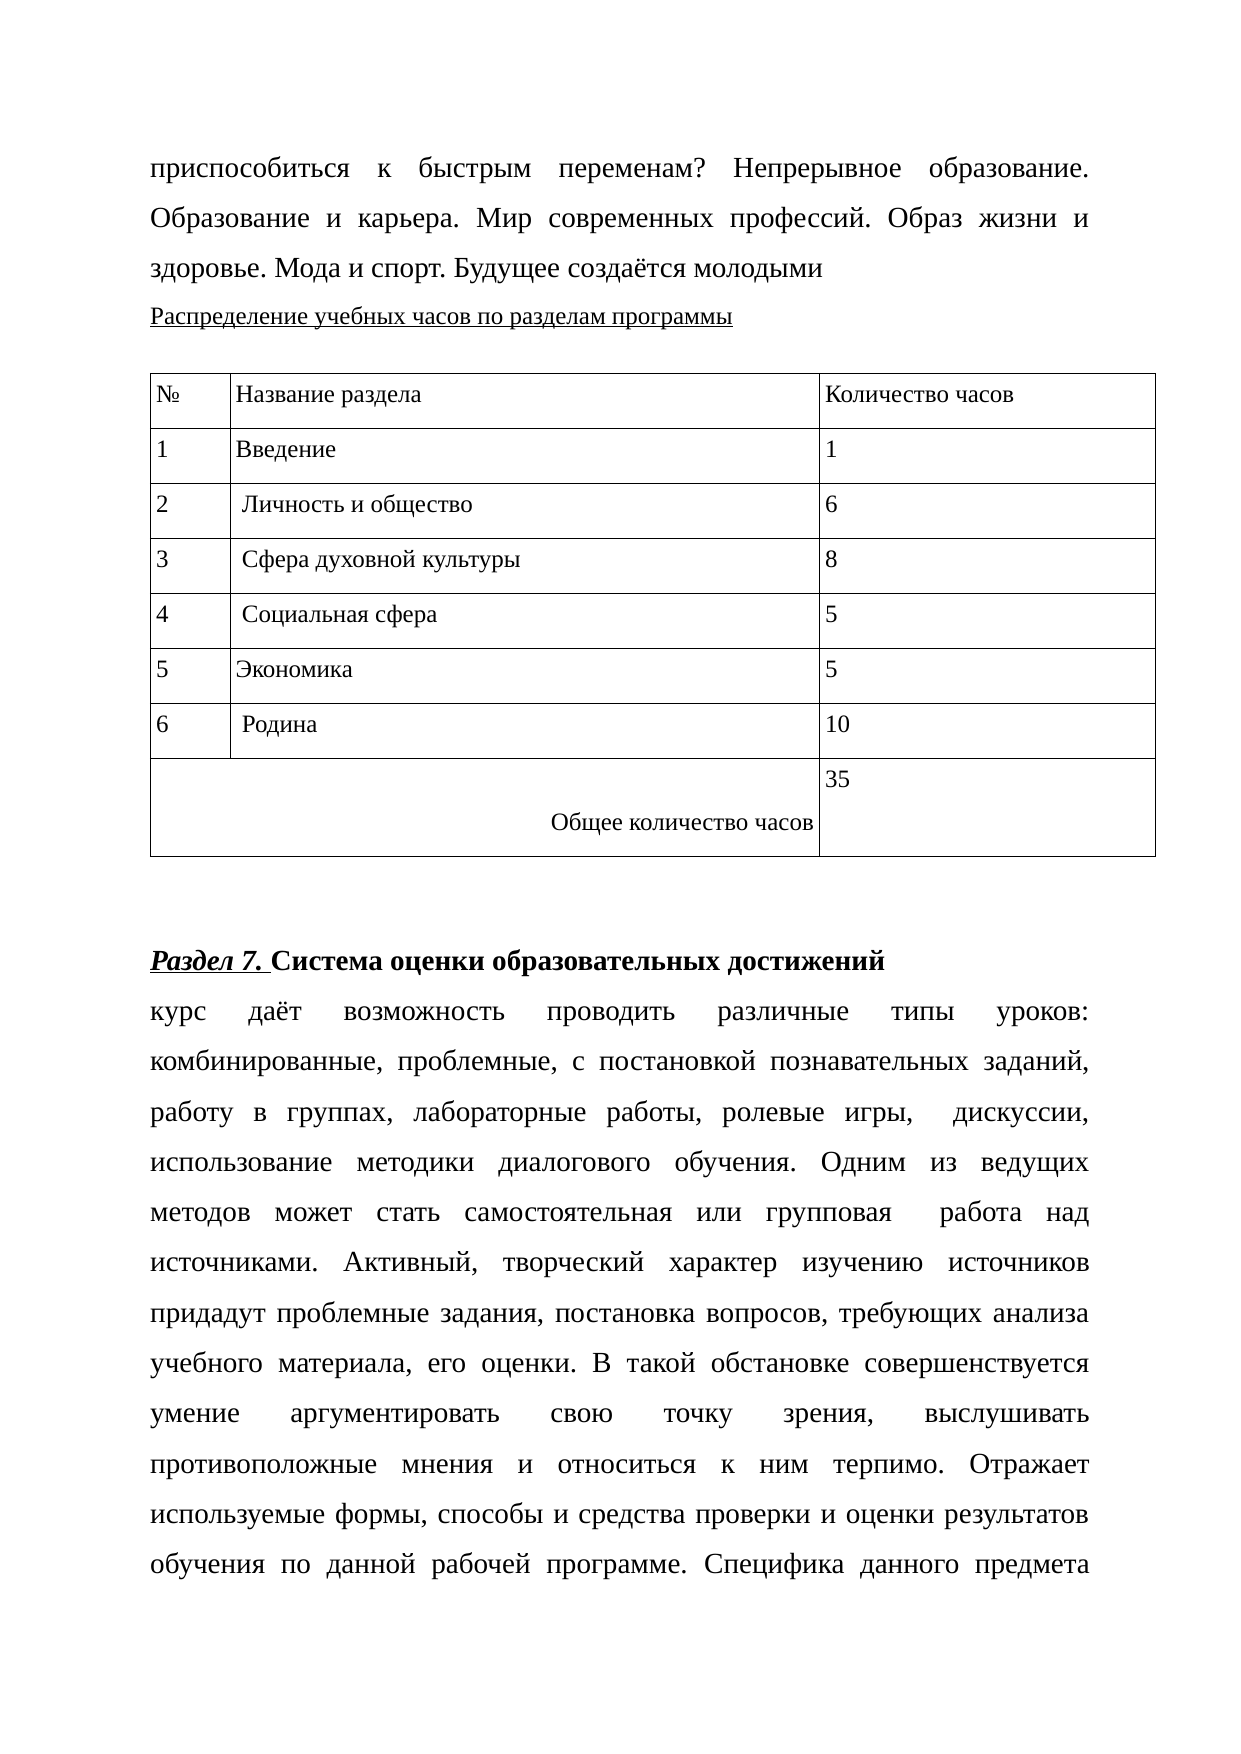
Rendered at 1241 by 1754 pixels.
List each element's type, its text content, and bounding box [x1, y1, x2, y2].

table_cell Родина [231, 704, 819, 758]
table_cell Общее количество часов [151, 759, 819, 856]
text Раздел 7. Система оценки образовательных достижений [150, 943, 1090, 976]
table_cell 6 [151, 704, 230, 758]
table_cell 5 [820, 594, 1155, 648]
table_header № [151, 374, 230, 428]
table_cell Социальная сфера [231, 594, 819, 648]
table_cell 2 [151, 484, 230, 538]
table_cell Сфера духовной культуры [231, 539, 819, 593]
table_cell 3 [151, 539, 230, 593]
table_cell 5 [820, 649, 1155, 703]
text приспособиться к быстрым переменам? Непрерывное образование. Образование и карьера. Мир современных профессий. Образ жизни и здоровье. Мода и спорт. Будущее создаётся молодыми [150, 150, 1090, 284]
table_cell Личность и общество [231, 484, 819, 538]
table_cell 1 [820, 429, 1155, 483]
text курс даёт возможность проводить различные типы уроков: комбинированные, проблемные, с постановкой познавательных заданий, работу в группах, лабораторные работы, ролевые игры, дискуссии, использование методики диалогового обучения. Одним из ведущих методов может стать самостоятельная или групповая работа над источниками. Активный, творческий характер изучению источников придадут проблемные задания, постановка вопросов, требующих анализа учебного материала, его оценки. В такой обстановке совершенствуется умение аргументировать свою точку зрения, выслушивать противоположные мнения и относиться к ним терпимо. Отражает используемые формы, способы и средства проверки и оценки результатов обучения по данной рабочей программе. Специфика данного предмета [150, 993, 1090, 1580]
table_cell 10 [820, 704, 1155, 758]
table_cell 35 [820, 759, 1155, 856]
text Распределение учебных часов по разделам программы [150, 301, 1090, 330]
table_cell 1 [151, 429, 230, 483]
table_cell 6 [820, 484, 1155, 538]
table_header Название раздела [231, 374, 819, 428]
table_cell 5 [151, 649, 230, 703]
table_header Количество часов [820, 374, 1155, 428]
table_cell 4 [151, 594, 230, 648]
table_cell Экономика [231, 649, 819, 703]
table_cell Введение [231, 429, 819, 483]
table_cell 8 [820, 539, 1155, 593]
